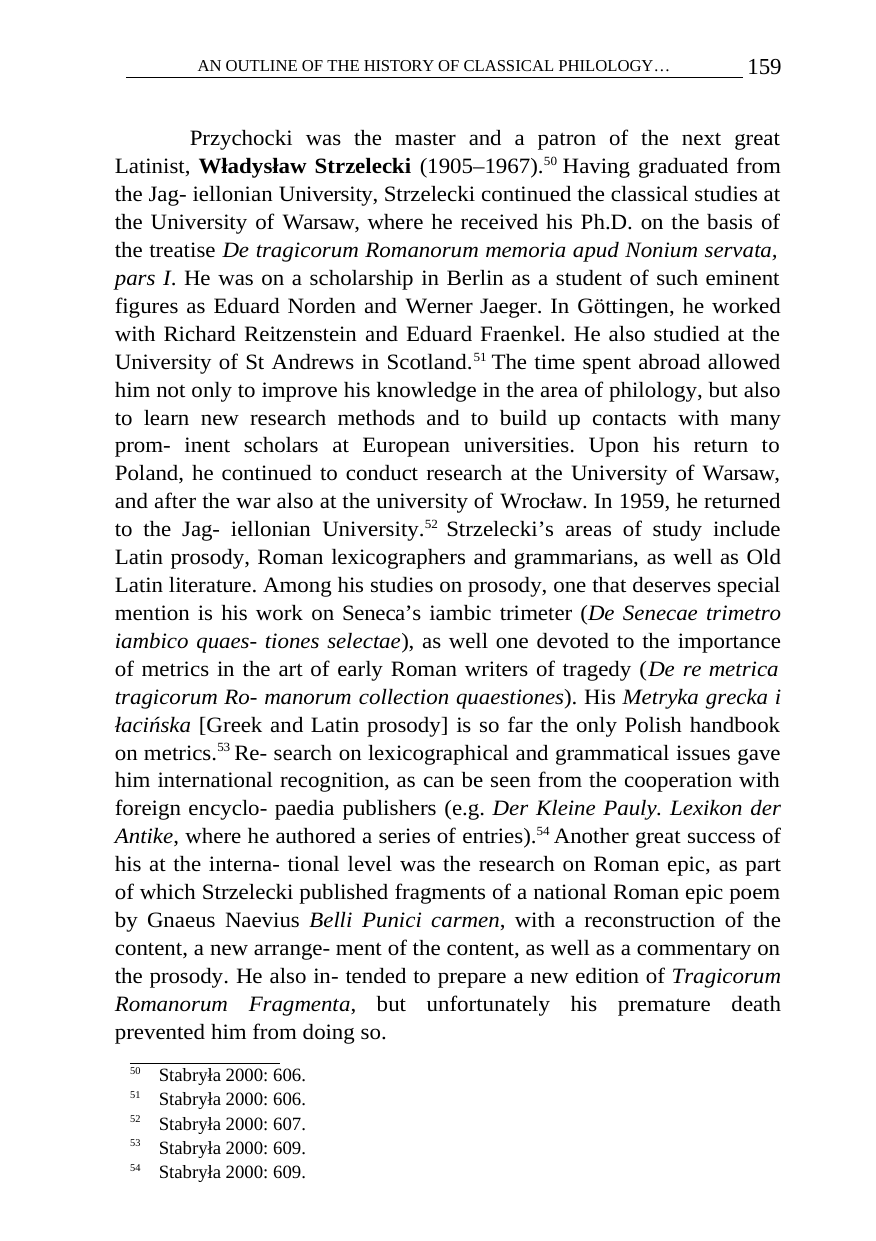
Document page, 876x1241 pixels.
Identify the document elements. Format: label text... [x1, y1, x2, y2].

text 51 Stabryła 2000: 606. [130, 1088, 792, 1110]
text 54 Stabryła 2000: 609. [130, 1161, 792, 1182]
text 50 Stabryła 2000: 606. [130, 1050, 792, 1086]
text 53 Stabryła 2000: 609. [130, 1137, 792, 1158]
text 52 Stabryła 2000: 607. [130, 1112, 792, 1134]
text Przychocki was the master and a patron of the next great Latinist, Władysław Strzelecki (1905–1967).50 Having graduated from the Jag- iellonian University, Strzelecki continued the classical studies at the University of Warsaw, where he received his Ph.D. on the basis of the treatise De tragicorum Romanorum memoria apud Nonium servata, pars I. He was on a scholarship in Berlin as a student of such eminent figures as Eduard Norden and Werner Jaeger. In Göttingen, he worked with Richard Reitzenstein and Eduard Fraenkel. He also studied at the University of St Andrews in Scotland.51 The time spent abroad allowed him not only to improve his knowledge in the area of philology, but also to learn new research methods and to build up contacts with many prom- inent scholars at European universities. Upon his return to Poland, he continued to conduct research at the University of Warsaw, and after the war also at the university of Wrocław. In 1959, he returned to the Jag- iellonian University.52 Strzelecki’s areas of study include Latin prosody, Roman lexicographers and grammarians, as well as Old Latin literature. Among his studies on prosody, one that deserves special mention is his work on Seneca’s iambic trimeter (De Senecae trimetro iambico quaes- tiones selectae), as well one devoted to the importance of metrics in the art of early Roman writers of tragedy (De re metrica tragicorum Ro- manorum collection quaestiones). His Metryka grecka i łacińska [Greek and Latin prosody] is so far the only Polish handbook on metrics.53 Re- search on lexicographical and grammatical issues gave him international recognition, as can be seen from the cooperation with foreign encyclo- paedia publishers (e.g. Der Kleine Pauly. Lexikon der Antike, where he authored a series of entries).54 Another great success of his at the interna- tional level was the research on Roman epic, as part of which Strzelecki published fragments of a national Roman epic poem by Gnaeus Naevius Belli Punici carmen, with a reconstruction of the content, a new arrange- ment of the content, as well as a commentary on the prosody. He also in- tended to prepare a new edition of Tragicorum Romanorum Fragmenta, but unfortunately his premature death prevented him from doing so. [114, 125, 781, 1044]
